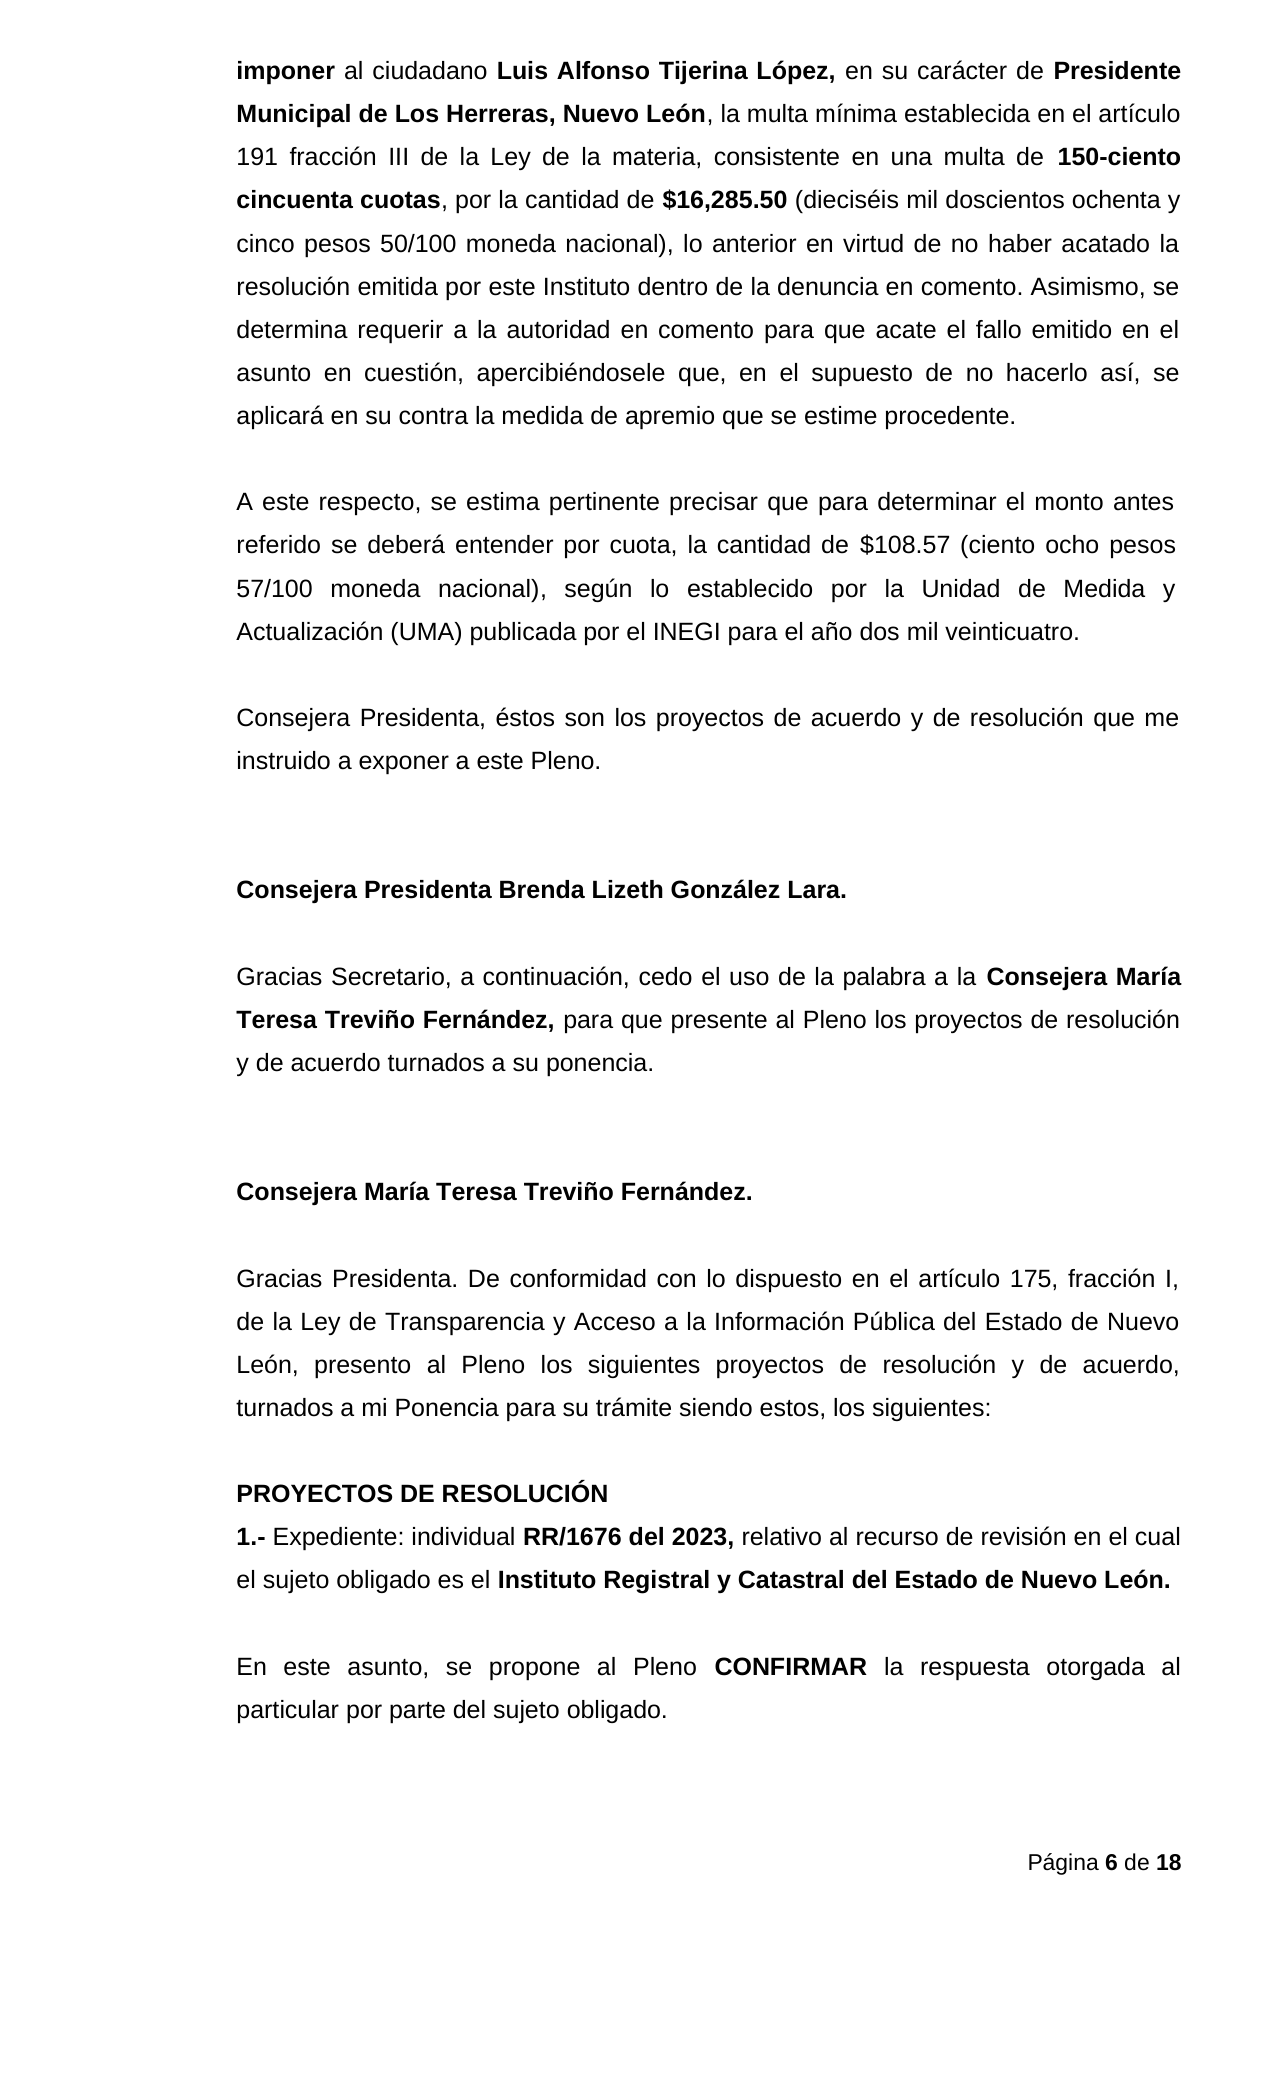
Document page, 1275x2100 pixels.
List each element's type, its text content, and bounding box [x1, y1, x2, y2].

text Consejera María Teresa Treviño Fernández. [236, 1177, 1181, 1206]
text Gracias Secretario, a continuación, cedo el uso de la palabra a la Consejera María Teresa Treviño Fernández, para que presente al Pleno los proyectos de resolución y de acuerdo turnados a su ponencia. [236, 962, 1181, 1077]
text A este respecto, se estima pertinente precisar que para determinar el monto antes referido se deberá entender por cuota, la cantidad de $108.57 (ciento ocho pesos 57/100 moneda nacional), según lo establecido por la Unidad de Medida y Actualización (UMA) publicada por el INEGI para el año dos mil veinticuatro. [236, 487, 1176, 646]
text Consejera Presidenta, éstos son los proyectos de acuerdo y de resolución que me instruido a exponer a este Pleno. [236, 703, 1181, 775]
text Gracias Presidenta. De conformidad con lo dispuesto en el artículo 175, fracción I, de la Ley de Transparencia y Acceso a la Información Pública del Estado de Nuevo León, presento al Pleno los siguientes proyectos de resolución y de acuerdo, turnados a mi Ponencia para su trámite siendo estos, los siguientes: [236, 1264, 1181, 1422]
list 1.- Expediente: individual RR/1676 del 2023, relativo al recurso de revisión en el cual el sujeto obligado es el Instituto Registral y Catastral del Estado de Nuevo León. [236, 1522, 1181, 1594]
text Consejera Presidenta Brenda Lizeth González Lara. [236, 876, 1181, 904]
text imponer al ciudadano Luis Alfonso Tijerina López, en su carácter de Presidente Municipal de Los Herreras, Nuevo León, la multa mínima establecida en el artículo 191 fracción III de la Ley de la materia, consistente en una multa de 150-ciento cincuenta cuotas, por la cantidad de $16,285.50 (dieciséis mil doscientos ochenta y cinco pesos 50/100 moneda nacional), lo anterior en virtud de no haber acatado la resolución emitida por este Instituto dentro de la denuncia en comento. Asimismo, se determina requerir a la autoridad en comento para que acate el fallo emitido en el asunto en cuestión, apercibiéndosele que, en el supuesto de no hacerlo así, se aplicará en su contra la medida de apremio que se estime procedente. [236, 56, 1181, 430]
text PROYECTOS DE RESOLUCIÓN [236, 1479, 1181, 1508]
text En este asunto, se propone al Pleno CONFIRMAR la respuesta otorgada al particular por parte del sujeto obligado. [236, 1652, 1181, 1724]
